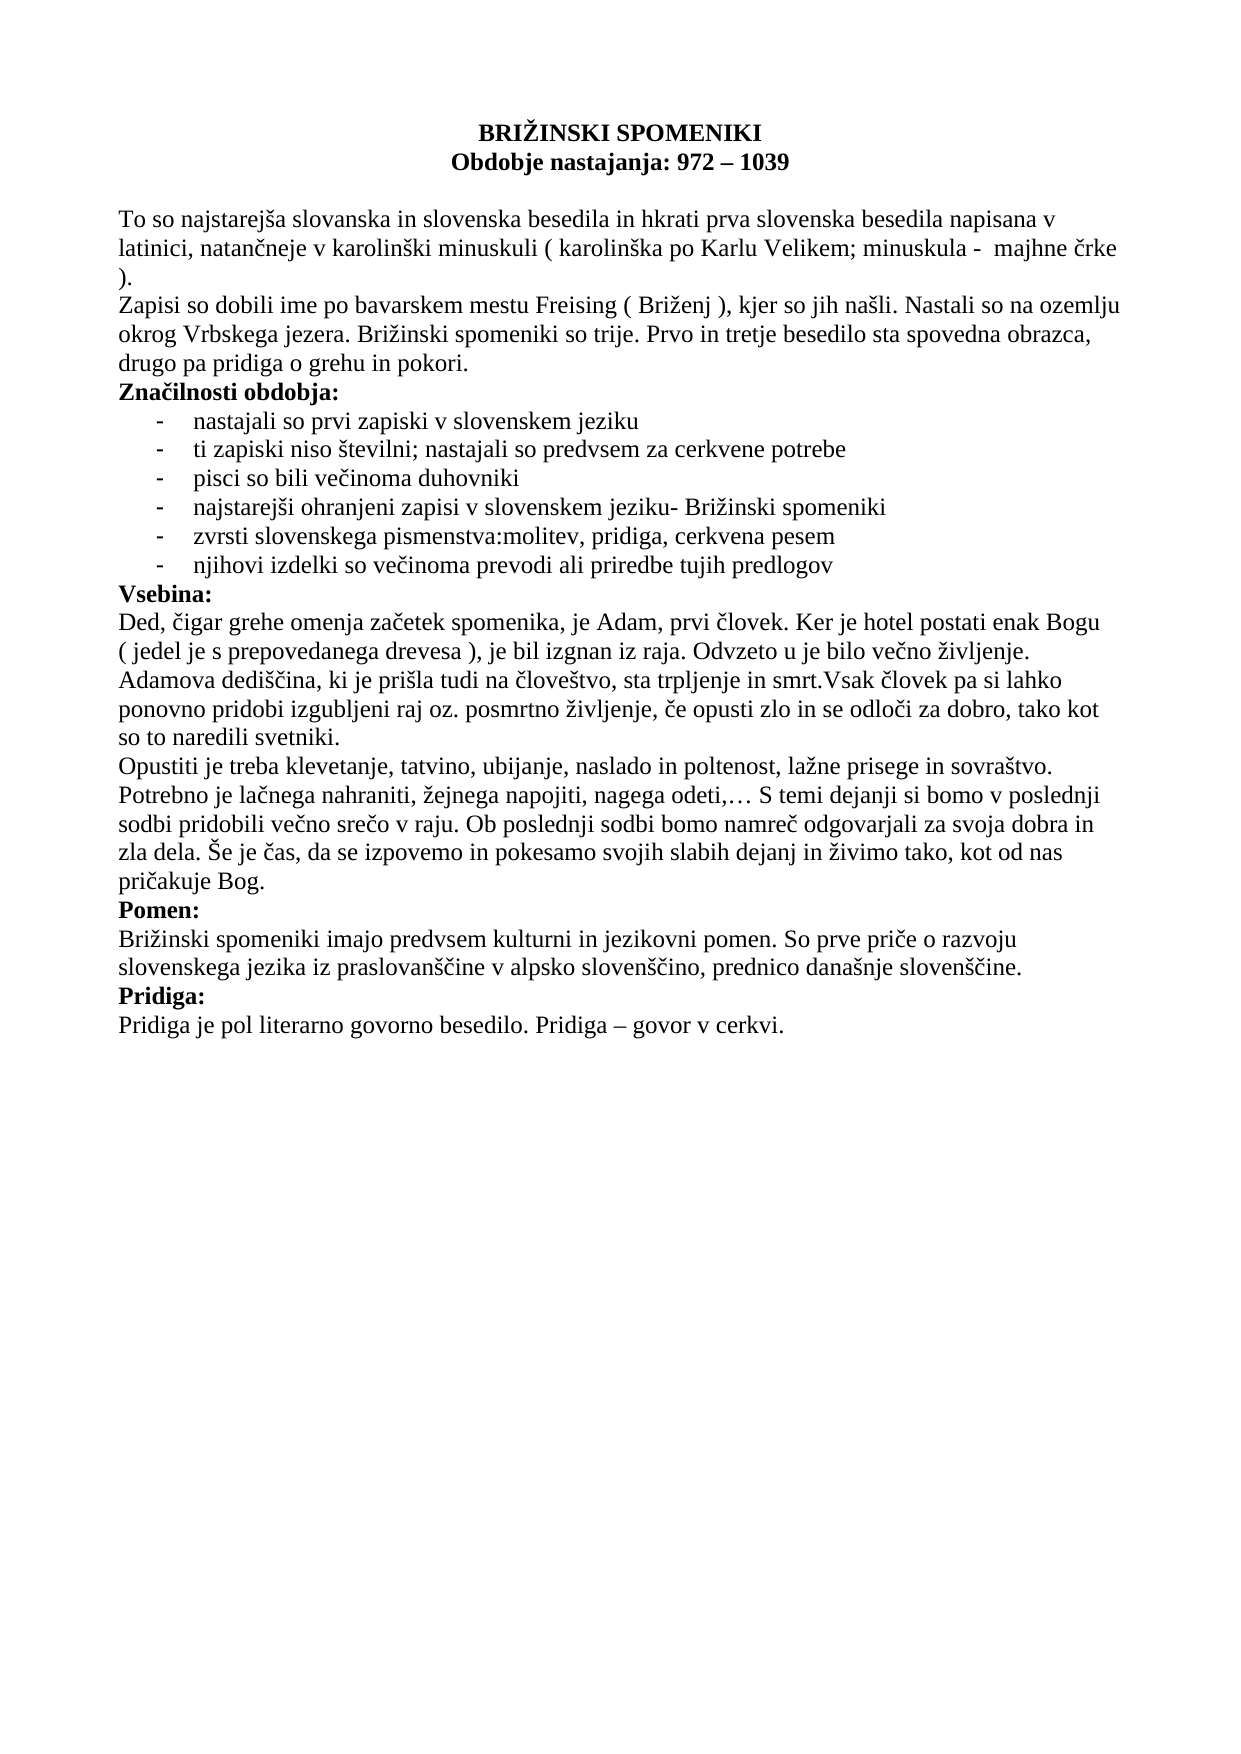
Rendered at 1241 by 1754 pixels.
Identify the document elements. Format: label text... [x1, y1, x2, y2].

list pisci so bili večinoma duhovniki [156, 463, 1122, 492]
text Pridiga je pol literarno govorno besedilo. Pridiga – govor v cerkvi. [118, 1010, 1122, 1039]
list njihovi izdelki so večinoma prevodi ali priredbe tujih predlogov [156, 550, 1122, 579]
text Pridiga: [118, 981, 1122, 1010]
text To so najstarejša slovanska in slovenska besedila in hkrati prva slovenska besedila napisana v latinici, natančneje v karolinški minuskuli ( karolinška po Karlu Velikem; minuskula - majhne črke ). [118, 204, 1122, 291]
text Značilnosti obdobja: [118, 377, 1122, 406]
list zvrsti slovenskega pismenstva:molitev, pridiga, cerkvena pesem [156, 521, 1122, 550]
subtitle Obdobje nastajanja: 972 – 1039 [118, 147, 1122, 176]
list ti zapiski niso številni; nastajali so predvsem za cerkvene potrebe [156, 434, 1122, 463]
text BRIŽINSKI SPOMENIKI [118, 118, 1122, 147]
text Pomen: [118, 895, 1122, 924]
list nastajali so prvi zapiski v slovenskem jeziku [156, 406, 1122, 434]
text Vsebina: [118, 579, 1122, 607]
list najstarejši ohranjeni zapisi v slovenskem jeziku- Brižinski spomeniki [156, 492, 1122, 521]
text Zapisi so dobili ime po bavarskem mestu Freising ( Briženj ), kjer so jih našli. Nastali so na ozemlju okrog Vrbskega jezera. Brižinski spomeniki so trije. Prvo in tretje besedilo sta spovedna obrazca, drugo pa pridiga o grehu in pokori. [118, 291, 1122, 377]
text Ded, čigar grehe omenja začetek spomenika, je Adam, prvi človek. Ker je hotel postati enak Bogu ( jedel je s prepovedanega drevesa ), je bil izgnan iz raja. Odvzeto u je bilo večno življenje. Adamova dediščina, ki je prišla tudi na človeštvo, sta trpljenje in smrt.Vsak človek pa si lahko ponovno pridobi izgubljeni raj oz. posmrtno življenje, če opusti zlo in se odloči za dobro, tako kot so to naredili svetniki. [118, 607, 1122, 751]
text Opustiti je treba klevetanje, tatvino, ubijanje, naslado in poltenost, lažne prisege in sovraštvo. Potrebno je lačnega nahraniti, žejnega napojiti, nagega odeti,… S temi dejanji si bomo v poslednji sodbi pridobili večno srečo v raju. Ob poslednji sodbi bomo namreč odgovarjali za svoja dobra in zla dela. Še je čas, da se izpovemo in pokesamo svojih slabih dejanj in živimo tako, kot od nas pričakuje Bog. [118, 751, 1122, 895]
text Brižinski spomeniki imajo predvsem kulturni in jezikovni pomen. So prve priče o razvoju slovenskega jezika iz praslovanščine v alpsko slovenščino, prednico današnje slovenščine. [118, 924, 1122, 981]
